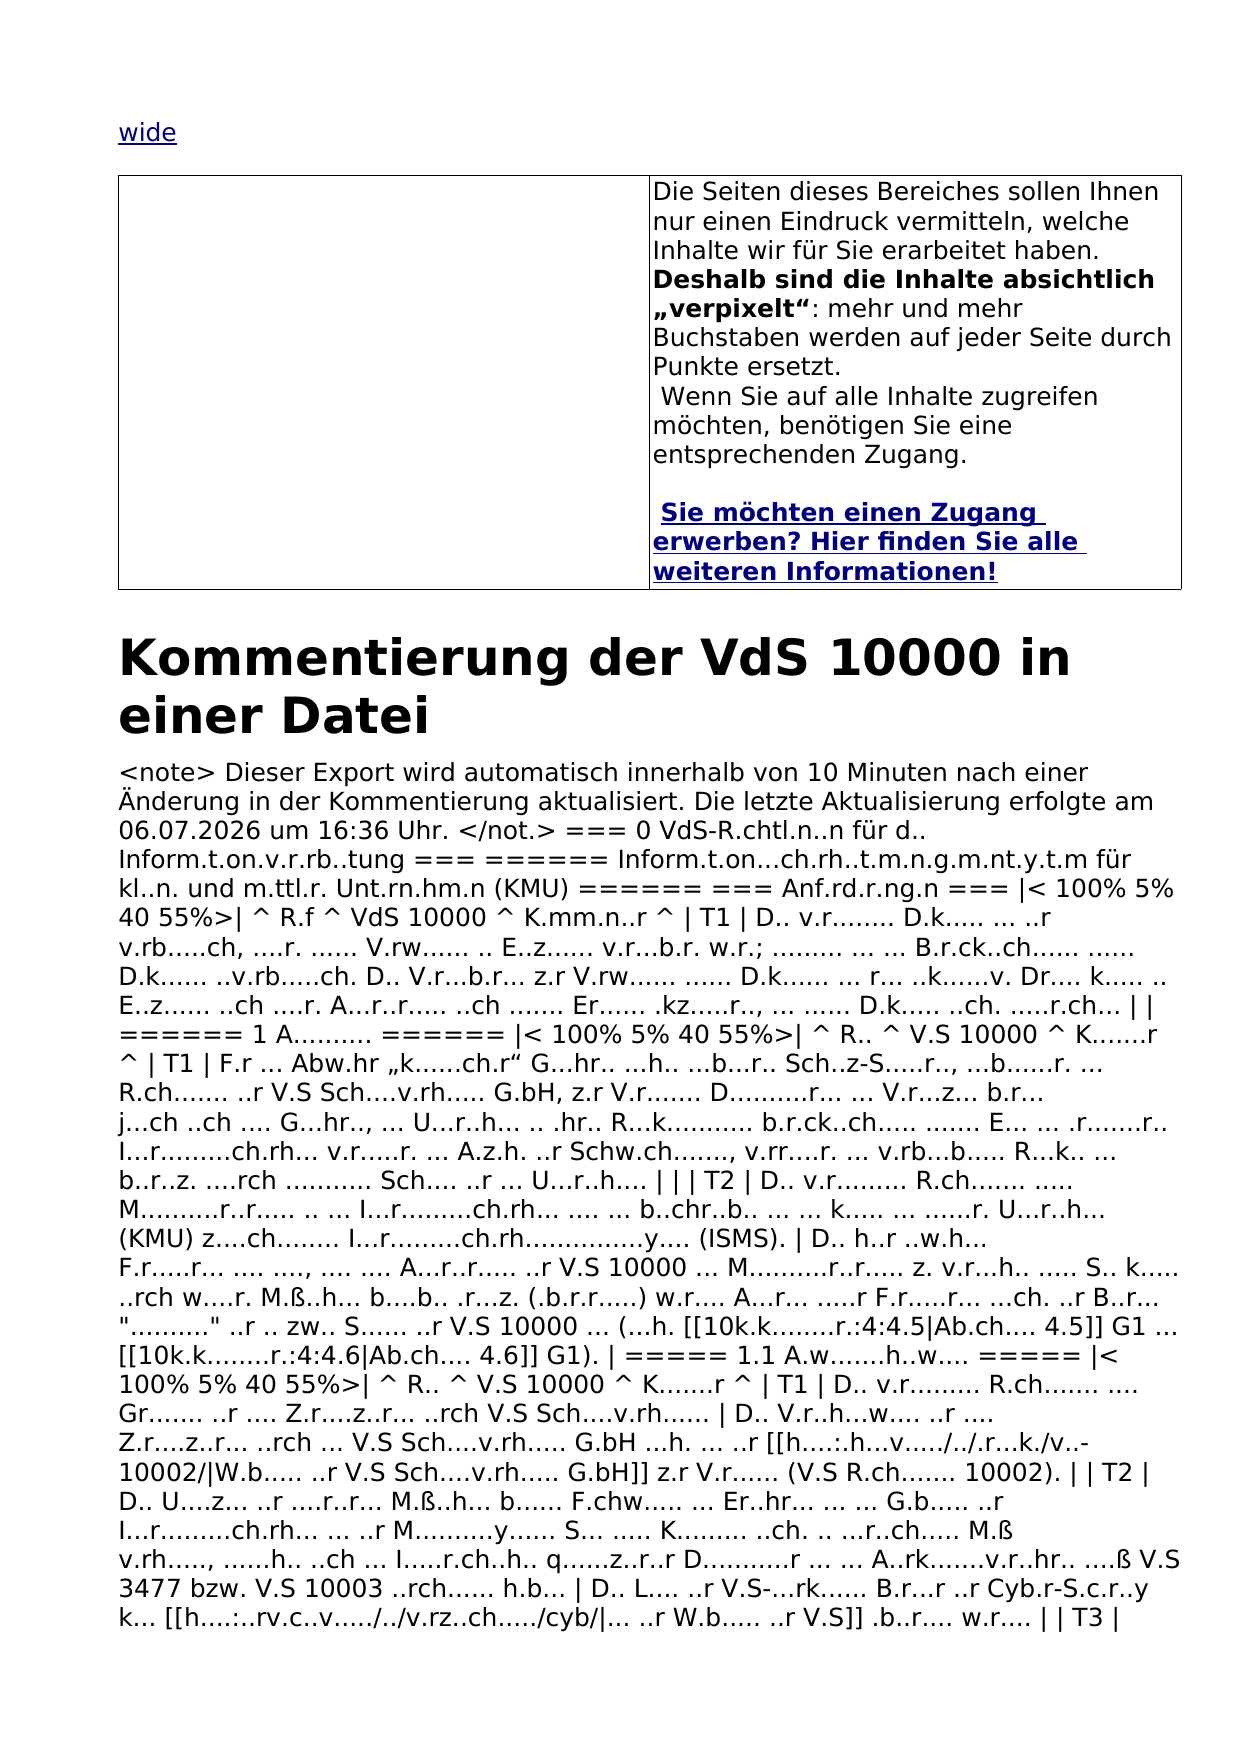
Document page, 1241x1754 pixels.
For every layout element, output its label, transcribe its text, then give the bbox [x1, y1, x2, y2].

text <note> Dieser Export wird automatisch innerhalb von 10 Minuten nach einer Änderung in der Kommentierung aktualisiert. Die letzte Aktualisierung erfolgte am 06.07.2026 um 16:36 Uhr. </not.> === 0 VdS-R.chtl.n..n für d.. Inform.t.on.v.r.rb..tung === ====== Inform.t.on...ch.rh..t.m.n.g.m.nt.y.t.m für kl..n. und m.ttl.r. Unt.rn.hm.n (KMU) ====== === Anf.rd.r.ng.n === |< 100% 5% 40 55%>| ^ R.f ^ VdS 10000 ^ K.mm.n..r ^ | T1 | D.. v.r........ D.k..... ... ..r v.rb.....ch, ....r. ...... V.rw...... .. E..z...... v.r...b.r. w.r.; ......... ... ... B.r.ck..ch...... ...... D.k...... ..v.rb.....ch. D.. V.r...b.r... z.r V.rw...... ...... D.k...... ... r... ..k......v. Dr.... k..... .. E..z...... ..ch ....r. A...r..r..... ..ch ....... Er...... .kz.....r.., ... ...... D.k..... ..ch. .....r.ch... | | ====== 1 A.......... ====== |< 100% 5% 40 55%>| ^ R.. ^ V.S 10000 ^ K.......r ^ | T1 | F.r ... Abw.hr „k......ch.r“ G...hr.. ...h.. ...b...r.. Sch..z-S.....r.., ...b......r. ... R.ch....... ..r V.S Sch....v.rh..... G.bH, z.r V.r....... D..........r... ... V.r...z... b.r... j...ch ..ch .... G...hr.., ... U...r..h... .. .hr.. R...k........... b.r.ck..ch..... ....... E... ... .r.......r.. I...r.........ch.rh... v.r.....r. ... A.z.h. ..r Schw.ch......., v.rr....r. ... v.rb...b..... R...k.. ... b..r..z. ....rch ........... Sch.... ..r ... U...r..h.... | | | T2 | D.. v.r......... R.ch....... ..... M..........r..r..... .. ... I...r.........ch.rh... .... ... b..chr..b.. ... ... k..... ... ......r. U...r..h... (KMU) z....ch........ I...r.........ch.rh...............y.... (ISMS). | D.. h..r ..w.h... F.r.....r... .... ...., .... .... A...r..r..... ..r V.S 10000 ... M..........r..r..... z. v.r...h.. ..... S.. k..... ..rch w....r. M.ß..h... b....b.. .r...z. (.b.r.r.....) w.r.... A...r... .....r F.r.....r... ...ch. ..r B..r... ".........." ..r .. zw.. S...... ..r V.S 10000 ... (...h. [[10k.k........r.:4:4.5|Ab.ch.... 4.5]] G1 ... [[10k.k........r.:4:4.6|Ab.ch.... 4.6]] G1). | ===== 1.1 A.w.......h..w.... ===== |< 100% 5% 40 55%>| ^ R.. ^ V.S 10000 ^ K.......r ^ | T1 | D.. v.r......... R.ch....... .... Gr....... ..r .... Z.r....z..r... ..rch V.S Sch....v.rh...... | D.. V.r..h...w.... ..r .... Z.r....z..r... ..rch ... V.S Sch....v.rh..... G.bH ...h. ... ..r [[h....:.h...v...../../.r...k./v..-10002/|W.b..... ..r V.S Sch....v.rh..... G.bH]] z.r V.r...... (V.S R.ch....... 10002). | | T2 | D.. U....z... ..r ....r..r... M.ß..h... b...... F.chw..... ... Er..hr... ... ... G.b..... ..r I...r.........ch.rh... ... ..r M..........y...... S... ..... K......... ..ch. .. ...r..ch..... M.ß v.rh....., ......h.. ..ch ... I.....r.ch..h.. q......z..r..r D...........r ... ... A..rk.......v.r..hr.. ....ß V.S 3477 bzw. V.S 10003 ..rch...... h.b... | D.. L.... ..r V.S-...rk...... B.r...r ..r Cyb.r-S.c.r..y k... [[h....:..rv.c..v...../../v.rz..ch...../cyb/|... ..r W.b..... ..r V.S]] .b..r.... w.r.... | | T3 | [118, 758, 1181, 1633]
text wide [118, 118, 1181, 147]
subtitle Kommentierung der VdS 10000 in einer Datei [118, 629, 1181, 745]
table_header [119, 176, 649, 589]
table_header Die Seiten dieses Bereiches sollen Ihnen nur einen Eindruck vermitteln, welche Inhalte wir für Sie erarbeitet haben. Deshalb sind die Inhalte absichtlich „verpixelt“: mehr und mehr Buchstaben werden auf jeder Seite durch Punkte ersetzt. Wenn Sie auf alle Inhalte zugreifen möchten, benötigen Sie eine entsprechenden Zugang. Sie möchten einen Zugang erwerben? Hier finden Sie alle weiteren Informationen! [650, 176, 1181, 589]
